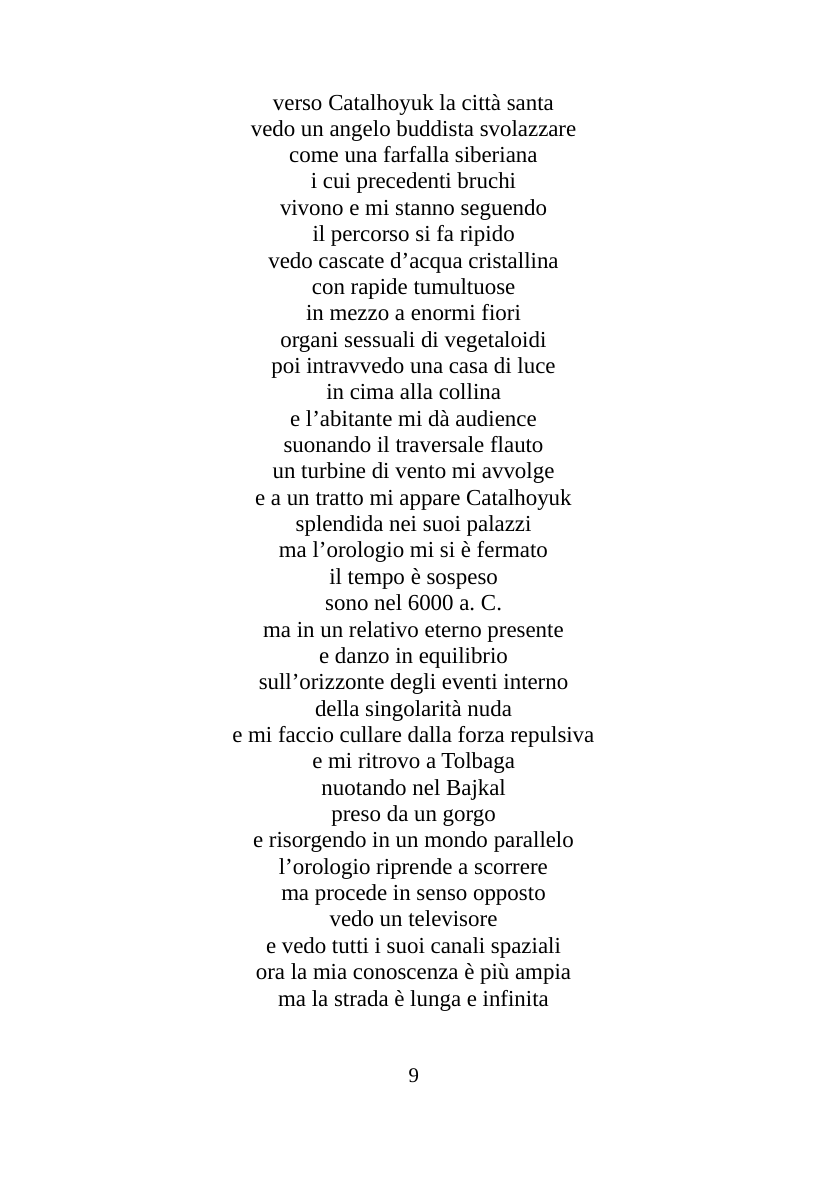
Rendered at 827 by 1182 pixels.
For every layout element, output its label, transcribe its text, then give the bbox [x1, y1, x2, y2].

text nuotando nel Bajkal [88, 774, 738, 800]
text poi intravvedo una casa di luce [88, 352, 738, 378]
text i cui precedenti bruchi [88, 168, 738, 194]
text il tempo è sospeso [88, 563, 738, 589]
text e risorgendo in un mondo parallelo [88, 826, 738, 853]
text e mi ritrovo a Tolbaga [88, 747, 738, 774]
text in mezzo a enormi fiori [88, 299, 738, 326]
text in cima alla collina [88, 378, 738, 405]
text ma l’orologio mi si è fermato [88, 537, 738, 563]
text con rapide tumultuose [88, 273, 738, 299]
text e a un tratto mi appare Catalhoyuk [88, 484, 738, 510]
text un turbine di vento mi avvolge [88, 457, 738, 484]
text ma la strada è lunga e infinita [88, 984, 738, 1011]
text vedo un televisore [88, 906, 738, 932]
text verso Catalhoyuk la città santa [88, 88, 738, 115]
text della singolarità nuda [88, 695, 738, 721]
text come una farfalla siberiana [88, 141, 738, 168]
text ma in un relativo eterno presente [88, 616, 738, 642]
text e mi faccio cullare dalla forza repulsiva [88, 721, 738, 747]
text ma procede in senso opposto [88, 879, 738, 906]
text il percorso si fa ripido [88, 220, 738, 247]
text e danzo in equilibrio [88, 642, 738, 668]
text e l’abitante mi dà audience [88, 405, 738, 431]
text preso da un gorgo [88, 800, 738, 826]
text splendida nei suoi palazzi [88, 510, 738, 537]
text e vedo tutti i suoi canali spaziali [88, 932, 738, 958]
text vedo cascate d’acqua cristallina [88, 247, 738, 273]
text suonando il traversale flauto [88, 431, 738, 457]
text sull’orizzonte degli eventi interno [88, 668, 738, 695]
text l’orologio riprende a scorrere [88, 853, 738, 879]
text vedo un angelo buddista svolazzare [88, 115, 738, 141]
text sono nel 6000 a. C. [88, 589, 738, 616]
text vivono e mi stanno seguendo [88, 194, 738, 220]
text organi sessuali di vegetaloidi [88, 326, 738, 352]
text ora la mia conoscenza è più ampia [88, 958, 738, 984]
